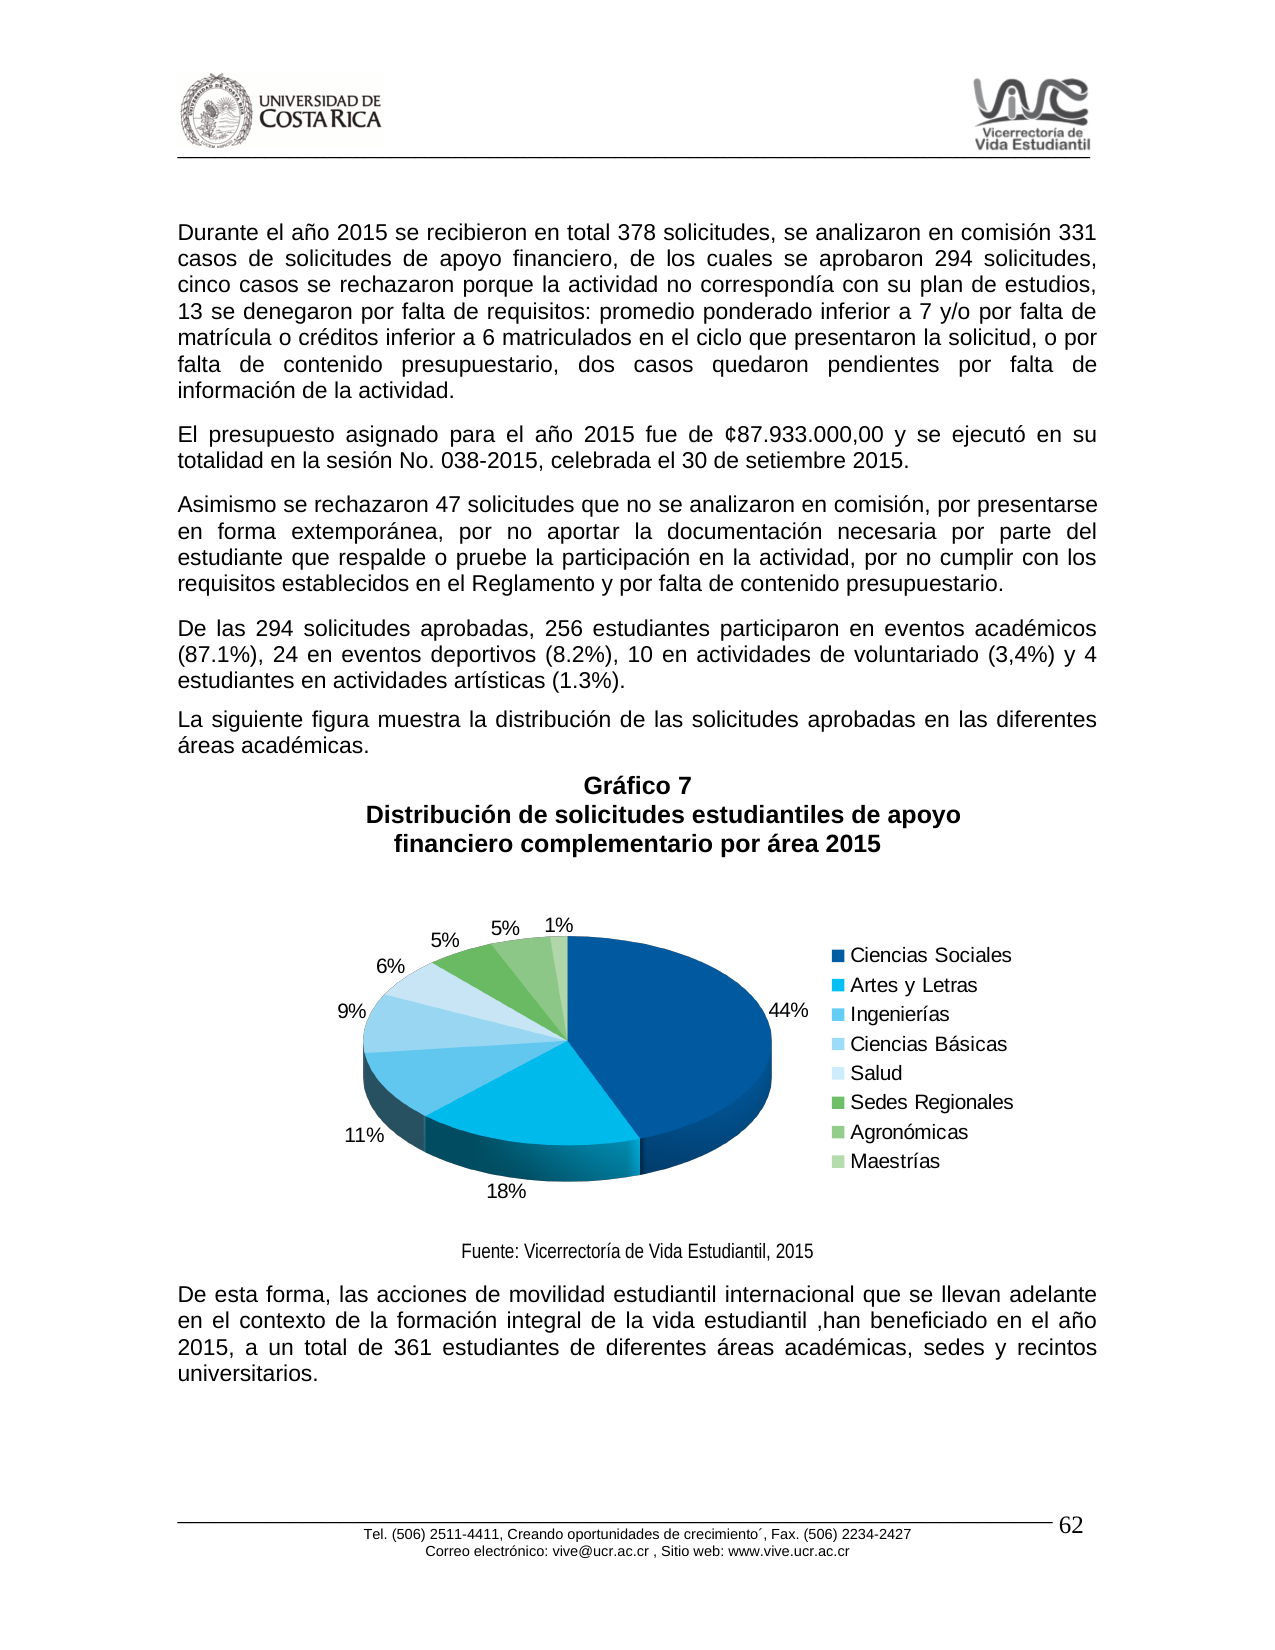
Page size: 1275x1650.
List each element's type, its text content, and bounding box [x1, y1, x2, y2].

text De esta forma, las acciones de movilidad estudiantil internacional que se llevan adelante en el contexto de la formación integral de la vida estudiantil ,han beneficiado en el año 2015, a un total de 361 estudiantes de diferentes áreas académicas, sedes y recintos universitarios. [177, 1281, 1098, 1386]
text Asimismo se rechazaron 47 solicitudes que no se analizaron en comisión, por presentarse en forma extemporánea, por no aportar la documentación necesaria por parte del estudiante que respalde o pruebe la participación en la actividad, por no cumplir con los requisitos establecidos en el Reglamento y por falta de contenido presupuestario. [177, 491, 1098, 597]
text Fuente: Vicerrectoría de Vida Estudiantil, 2015 [177, 1239, 1098, 1263]
text Durante el año 2015 se recibieron en total 378 solicitudes, se analizaron en comisión 331 casos de solicitudes de apoyo financiero, de los cuales se aprobaron 294 solicitudes, cinco casos se rechazaron porque la actividad no correspondía con su plan de estudios, 13 se denegaron por falta de requisitos: promedio ponderado inferior a 7 y/o por falta de matrícula o créditos inferior a 6 matriculados en el ciclo que presentaron la solicitud, o por falta de contenido presupuestario, dos casos quedaron pendientes por falta de información de la actividad. [177, 219, 1098, 403]
text El presupuesto asignado para el año 2015 fue de ¢87.933.000,00 y se ejecutó en su totalidad en la sesión No. 038-2015, celebrada el 30 de setiembre 2015. [177, 421, 1098, 474]
text Gráfico 7 Distribución de solicitudes estudiantiles de apoyo [177, 771, 1098, 829]
text La siguiente figura muestra la distribución de las solicitudes aprobadas en las diferentes áreas académicas. [177, 706, 1098, 759]
text financiero complementario por área 2015 [177, 829, 1098, 857]
text De las 294 solicitudes aprobadas, 256 estudiantes participaron en eventos académicos (87.1%), 24 en eventos deportivos (8.2%), 10 en actividades de voluntariado (3,4%) y 4 estudiantes en actividades artísticas (1.3%). [177, 614, 1098, 693]
